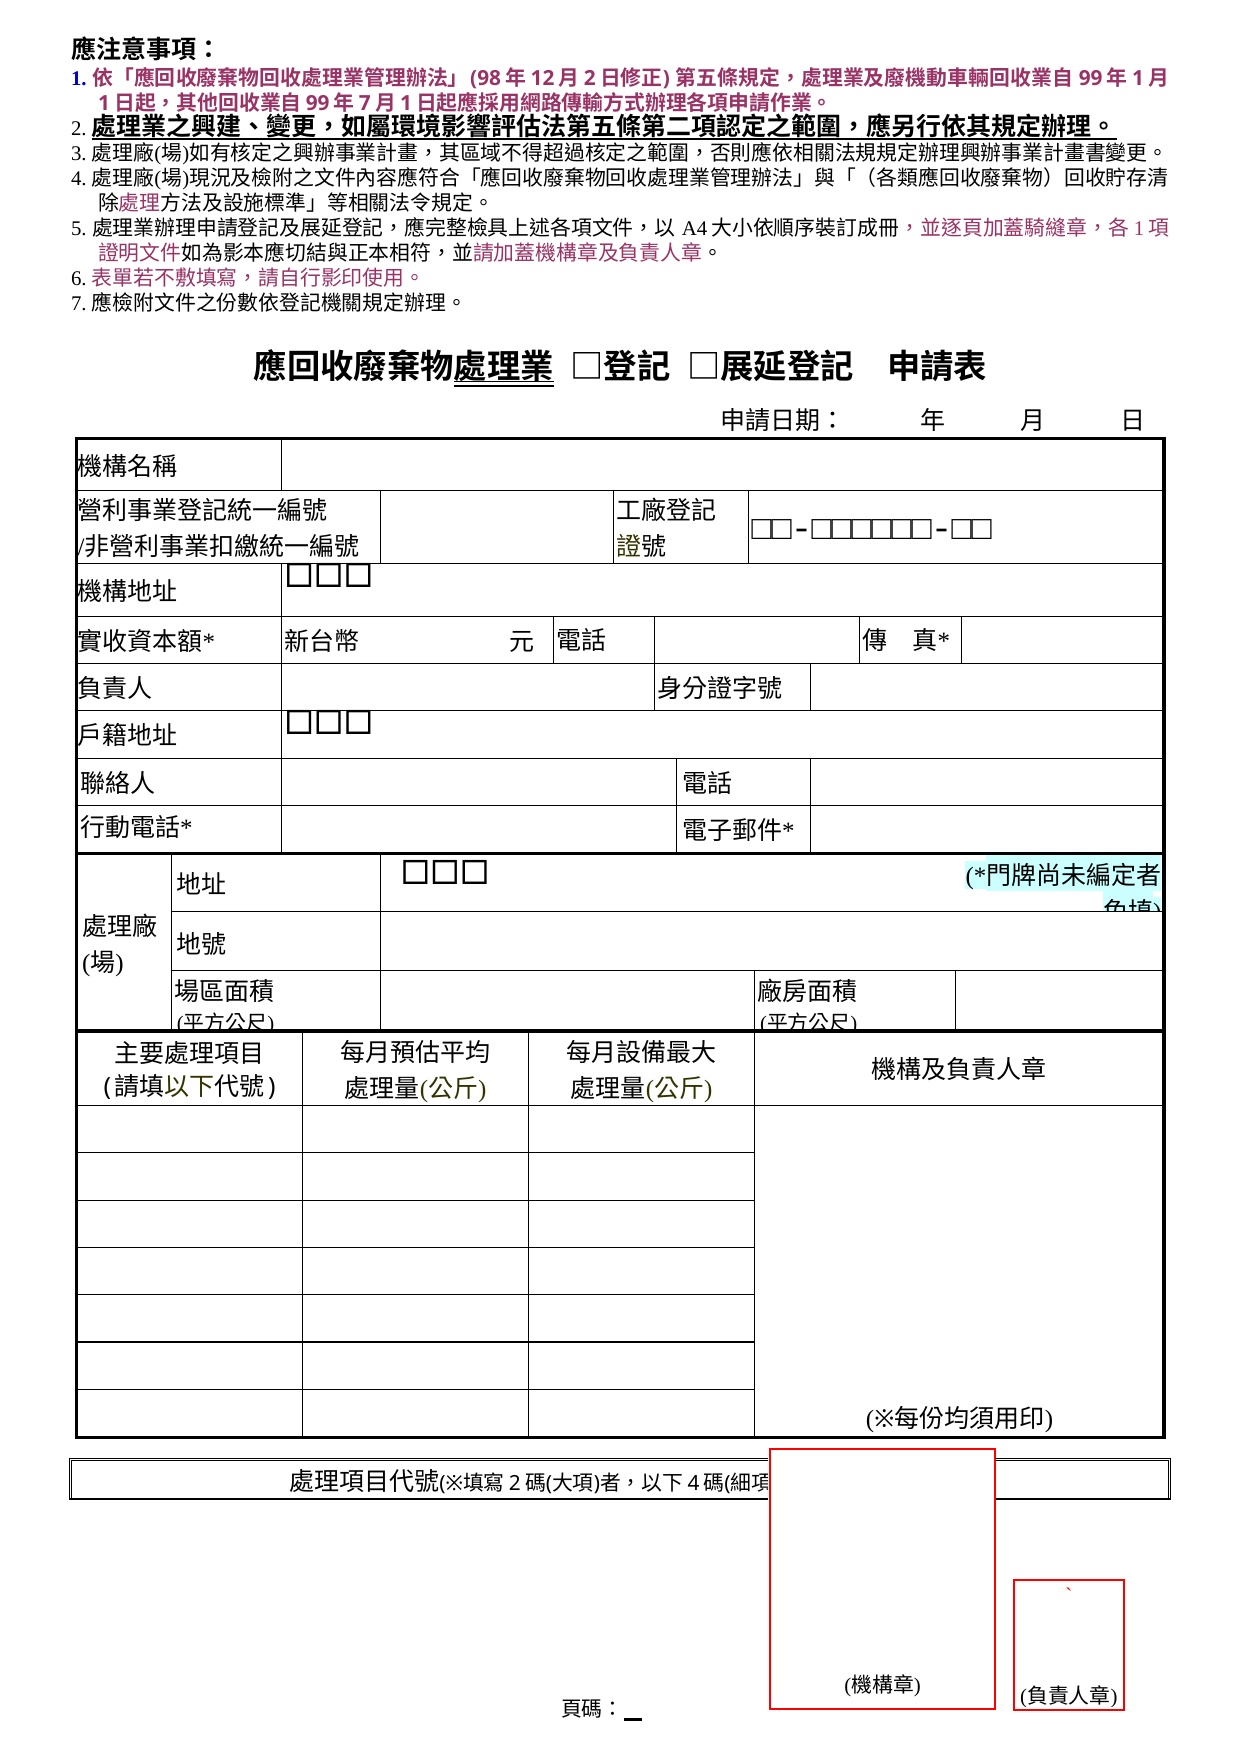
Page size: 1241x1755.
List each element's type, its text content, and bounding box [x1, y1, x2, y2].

table_cell [811, 664, 1162, 710]
table_cell 地號 [172, 912, 380, 970]
table_cell 身分證字號 [655, 664, 810, 710]
table_cell (※每份均須用印) [755, 1106, 1162, 1436]
table_cell 處理廠(場) [78, 855, 171, 1029]
table_header 機構名稱 [78, 440, 281, 489]
table_header 處理項目代號(※填寫2碼(大項)者，以下4碼(細項)均表示為申請項目) [72, 1461, 769, 1498]
table_header [282, 440, 1162, 489]
table_cell 負責人 [78, 664, 281, 710]
table_cell 廠房面積 (平方公尺) [755, 971, 955, 1029]
table_cell (※每份均須用印) [1015, 1581, 1123, 1709]
table_cell 機構及負責人章 [755, 1033, 1162, 1105]
table_cell 電話 [554, 617, 654, 663]
table_cell [529, 1295, 754, 1341]
table_cell [381, 912, 1162, 970]
table_cell [529, 1343, 754, 1389]
table_cell [282, 664, 654, 710]
table_cell [303, 1153, 528, 1199]
table_cell [529, 1248, 754, 1294]
table_cell 傳 真* [860, 617, 961, 663]
table_cell 實收資本額* [78, 617, 281, 663]
table_cell [811, 759, 1162, 805]
table_cell [303, 1106, 528, 1152]
text 7. 應檢附文件之份數依登記機關規定辦理。 [71, 291, 1169, 316]
table_cell [529, 1390, 754, 1436]
table_cell 營利事業登記統一編號 /非營利事業扣繳統一編號 [78, 491, 380, 563]
table_cell [303, 1201, 528, 1247]
table_cell  [282, 564, 1162, 616]
table_cell 工廠登記 證號 [614, 491, 748, 563]
table_cell [282, 759, 676, 805]
table_cell [381, 491, 613, 563]
table_cell [956, 971, 1162, 1029]
table_cell [78, 1343, 302, 1389]
table_cell [282, 806, 676, 852]
text 4. 處理廠(場)現況及檢附之文件內容應符合「應回收廢棄物回收處理業管理辦法」與「（各類應回收廢棄物）回收貯存清除處理方法及設施標準」等相關法令規定。 [71, 166, 1169, 216]
table_cell [78, 1295, 302, 1341]
table_cell [381, 971, 754, 1029]
table_cell 地址 [172, 855, 380, 911]
text 5. 處理業辦理申請登記及展延登記，應完整檢具上述各項文件，以A4大小依順序裝訂成冊，並逐頁加蓋騎縫章，各1項證明文件如為影本應切結與正本相符，並請加蓋機構章及負責人章。 [71, 216, 1169, 266]
table_cell [529, 1153, 754, 1199]
table_cell [303, 1343, 528, 1389]
table_cell 電話 [677, 759, 810, 805]
table_cell [78, 1201, 302, 1247]
table_cell [529, 1106, 754, 1152]
table_cell □□-□□□□□□-□□ [749, 491, 1162, 563]
text 6. 表單若不敷填寫，請自行影印使用。 [71, 266, 1169, 291]
text 3. 處理廠(場)如有核定之興辦事業計畫，其區域不得超過核定之範圍，否則應依相關法規規定辦理興辦事業計畫書變更。 [71, 141, 1169, 166]
table_cell 新台幣 元 [282, 617, 553, 663]
text 1. 依「應回收廢棄物回收處理業管理辦法」(98年12月2日修正) 第五條規定，處理業及廢機動車輛回收業自99年1月1日起，其他回收業自99年7月1日起應採用網路傳輸方式辦理各項申請作業。 [71, 66, 1169, 116]
table_cell [78, 1153, 302, 1199]
table_cell [962, 617, 1162, 663]
table_cell  [282, 711, 1162, 757]
table_cell 每月預估平均 處理量(公斤) [303, 1033, 528, 1105]
table_cell 行動電話* [78, 806, 281, 852]
table_cell 場區面積 (平方公尺) [172, 971, 380, 1029]
table_cell (※每份均須用印) [771, 1450, 994, 1708]
table_cell [811, 806, 1162, 852]
table_cell 戶籍地址 [78, 711, 281, 757]
table_cell [303, 1248, 528, 1294]
table_cell 每月設備最大 處理量(公斤) [529, 1033, 754, 1105]
table_cell  (*門牌尚未編定者免填) [381, 855, 1162, 911]
table_cell [303, 1390, 528, 1436]
table_cell [78, 1390, 302, 1436]
table_cell [78, 1106, 302, 1152]
table_cell 主要處理項目 (請填以下代號) [78, 1033, 302, 1105]
table_cell 電子郵件* [677, 806, 810, 852]
text 申請日期： 年 月 日 [71, 401, 1145, 437]
table_cell [529, 1201, 754, 1247]
table_cell 機構地址 [78, 564, 281, 616]
table_cell [303, 1295, 528, 1341]
text 應注意事項： [71, 29, 1169, 66]
text 2. 處理業之興建、變更，如屬環境影響評估法第五條第二項認定之範圍，應另行依其規定辦理。 [71, 116, 1169, 141]
text 應回收廢棄物處理業 □登記 □展延登記 申請表 [71, 340, 1169, 388]
table_cell 聯絡人 [78, 759, 281, 805]
table_cell [655, 617, 859, 663]
table_cell [78, 1248, 302, 1294]
table_header 處理項目代號(※填寫2碼(大項)者，以下4碼(細項)均表示為申請項目) [996, 1461, 1168, 1498]
